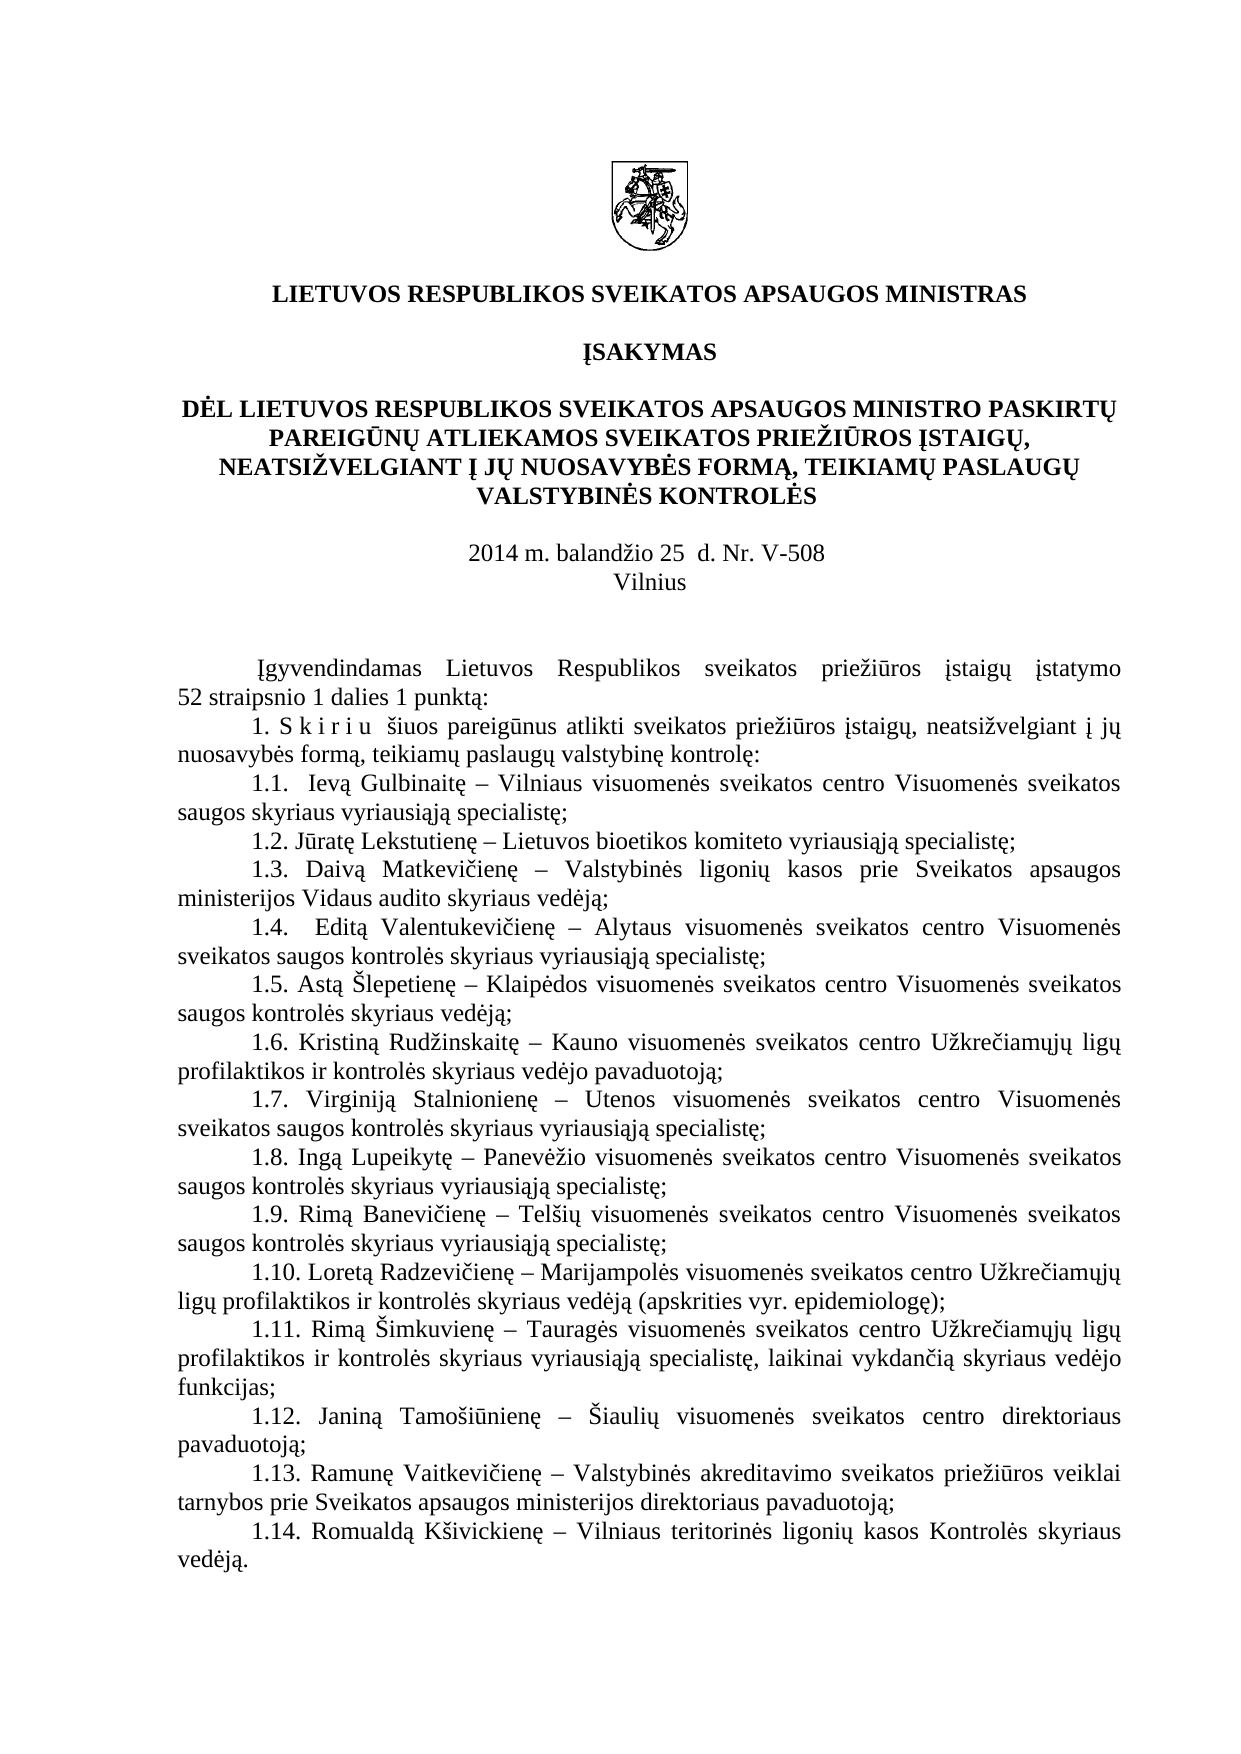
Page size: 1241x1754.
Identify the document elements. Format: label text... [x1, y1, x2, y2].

text 1.8. Ingą Lupeikytę – Panevėžio visuomenės sveikatos centro Visuomenės sveikatos saugos kontrolės skyriaus vyriausiąją specialistę; [177, 1142, 1122, 1199]
text ĮSAKYMAS [177, 337, 1122, 366]
text 1.7. Virginiją Stalnionienę – Utenos visuomenės sveikatos centro Visuomenės sveikatos saugos kontrolės skyriaus vyriausiąją specialistę; [177, 1084, 1122, 1142]
text 1.13. Ramunę Vaitkevičienę – Valstybinės akreditavimo sveikatos priežiūros veiklai tarnybos prie Sveikatos apsaugos ministerijos direktoriaus pavaduotoją; [177, 1458, 1122, 1516]
text Įgyvendindamas Lietuvos Respublikos sveikatos priežiūros įstaigų įstatymo 52 straipsnio 1 dalies 1 punktą: [177, 653, 1122, 711]
text 1.3. Daivą Matkevičienę – Valstybinės ligonių kasos prie Sveikatos apsaugos ministerijos Vidaus audito skyriaus vedėją; [177, 854, 1122, 912]
text LIETUVOS RESPUBLIKOS SVEIKATOS APSAUGOS MINISTRAS [177, 279, 1122, 308]
text 2014 m. balandžio 25 d. Nr. V-508 [177, 538, 1122, 567]
text 1.12. Janiną Tamošiūnienę – Šiaulių visuomenės sveikatos centro direktoriaus pavaduotoją; [177, 1401, 1122, 1458]
text 1.10. Loretą Radzevičienę – Marijampolės visuomenės sveikatos centro Užkrečiamųjų ligų profilaktikos ir kontrolės skyriaus vedėją (apskrities vyr. epidemiologę); [177, 1257, 1122, 1314]
text Vilnius [177, 567, 1122, 596]
text 1.1. Ievą Gulbinaitę – Vilniaus visuomenės sveikatos centro Visuomenės sveikatos saugos skyriaus vyriausiąją specialistę; [177, 768, 1122, 826]
text 1.5. Astą Šlepetienę – Klaipėdos visuomenės sveikatos centro Visuomenės sveikatos saugos kontrolės skyriaus vedėją; [177, 969, 1122, 1027]
text 1.6. Kristiną Rudžinskaitę – Kauno visuomenės sveikatos centro Užkrečiamųjų ligų profilaktikos ir kontrolės skyriaus vedėjo pavaduotoją; [177, 1027, 1122, 1084]
text 1.2. Jūratę Lekstutienę – Lietuvos bioetikos komiteto vyriausiąją specialistę; [177, 826, 1122, 854]
text 1.14. Romualdą Kšivickienę – Vilniaus teritorinės ligonių kasos Kontrolės skyriaus vedėją. [177, 1516, 1122, 1573]
text 1.4. Editą Valentukevičienę – Alytaus visuomenės sveikatos centro Visuomenės sveikatos saugos kontrolės skyriaus vyriausiąją specialistę; [177, 912, 1122, 969]
text DĖL LIETUVOS RESPUBLIKOS SVEIKATOS APSAUGOS MINISTRO PASKIRTŲ PAREIGŪNŲ ATLIEKAMOS SVEIKATOS PRIEŽIŪROS ĮSTAIGŲ, NEATSIŽVELGIANT Į JŲ NUOSAVYBĖS FORMĄ, TEIKIAMŲ PASLAUGŲ VALSTYBINĖS KONTROLĖS [177, 394, 1122, 509]
text 1. Skiriu šiuos pareigūnus atlikti sveikatos priežiūros įstaigų, neatsižvelgiant į jų nuosavybės formą, teikiamų paslaugų valstybinę kontrolę: [177, 711, 1122, 768]
text 1.11. Rimą Šimkuvienę – Tauragės visuomenės sveikatos centro Užkrečiamųjų ligų profilaktikos ir kontrolės skyriaus vyriausiąją specialistę, laikinai vykdančią skyriaus vedėjo funkcijas; [177, 1314, 1122, 1401]
text 1.9. Rimą Banevičienę – Telšių visuomenės sveikatos centro Visuomenės sveikatos saugos kontrolės skyriaus vyriausiąją specialistę; [177, 1199, 1122, 1257]
